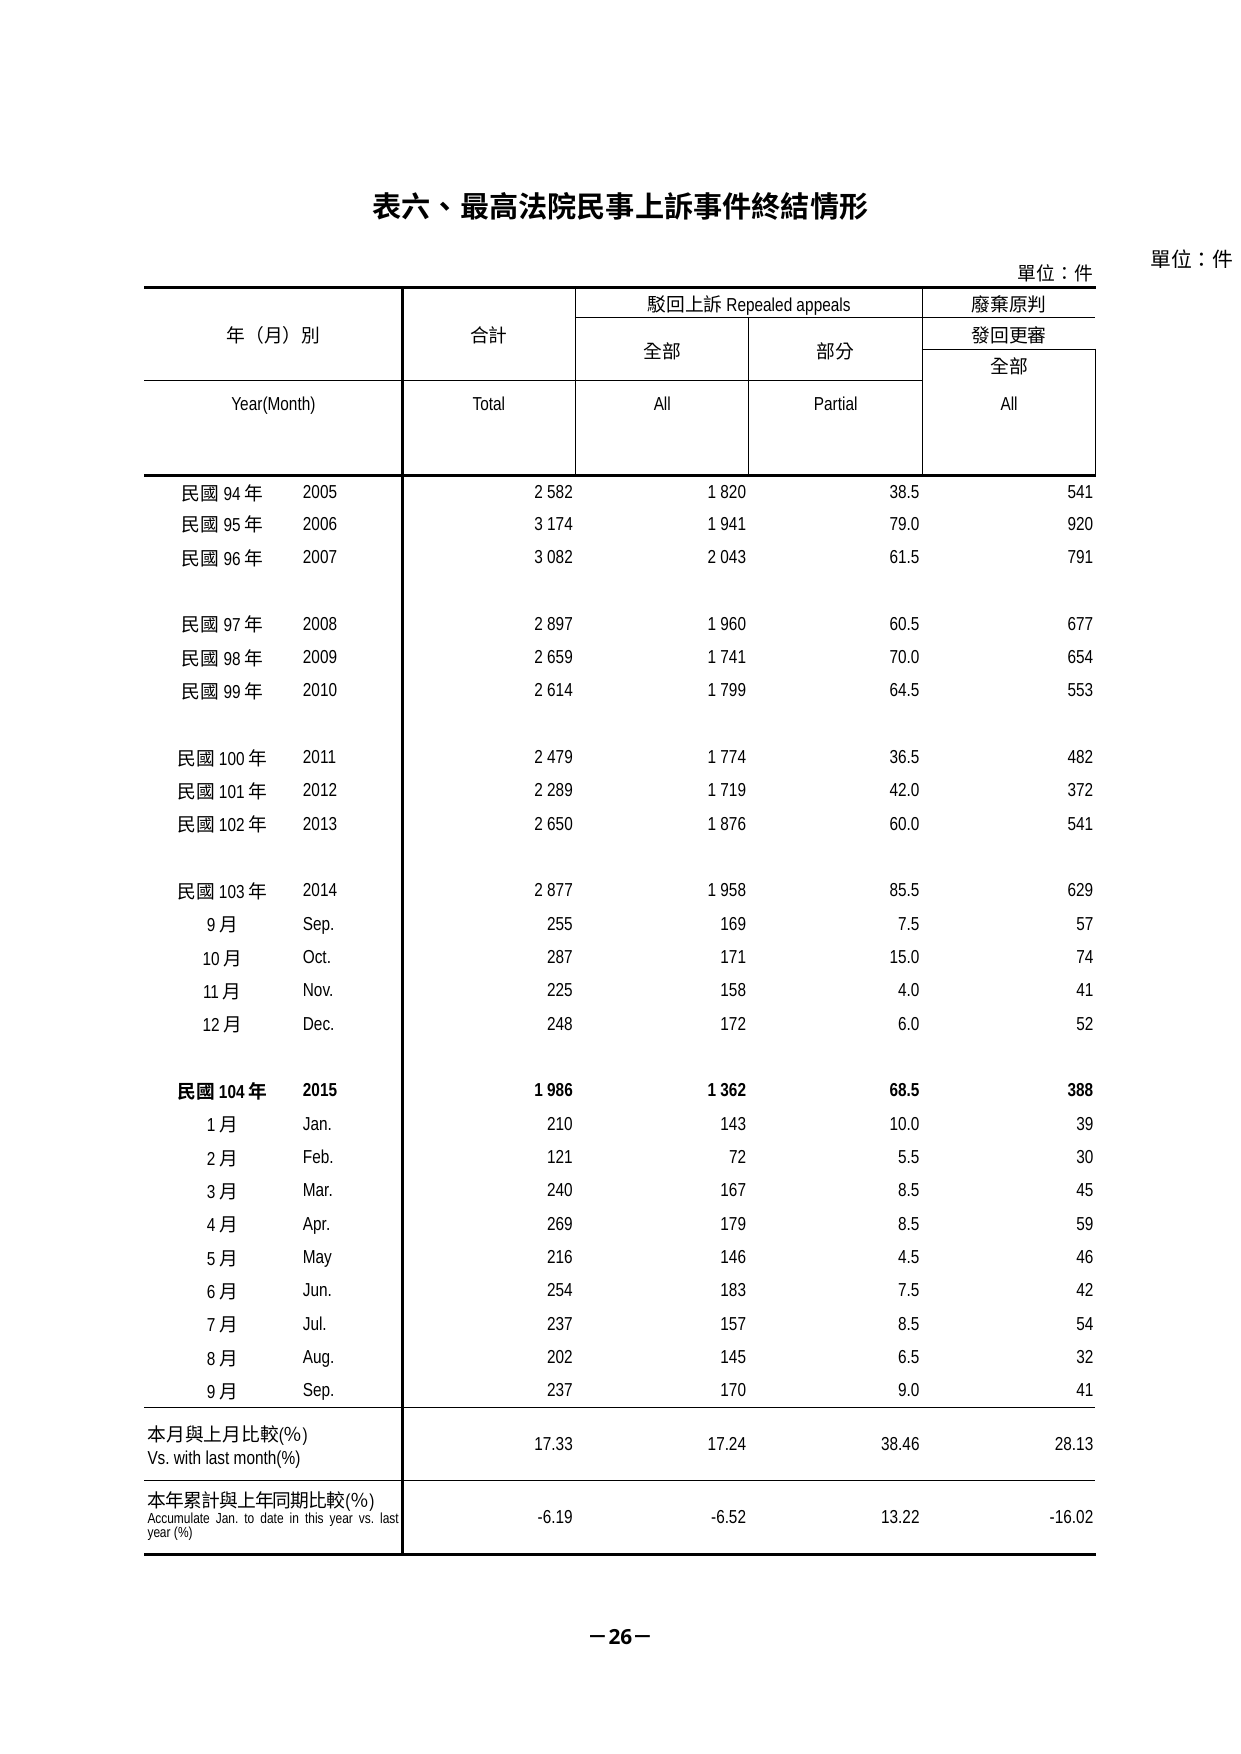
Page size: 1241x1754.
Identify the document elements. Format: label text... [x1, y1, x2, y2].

table_cell 民國102年 [144, 807, 300, 840]
table_cell 1 362 [575, 1074, 749, 1107]
table_cell 民國 95年 [144, 507, 300, 540]
table_cell 32 [922, 1340, 1096, 1373]
table_cell 2013 [300, 807, 401, 840]
table_cell [300, 1040, 401, 1073]
table_header 合計 [404, 289, 575, 380]
table_cell 171 [575, 940, 749, 973]
table_cell 6.0 [749, 1007, 922, 1040]
table_cell 2月 [144, 1140, 300, 1173]
table_cell 2008 [300, 607, 401, 640]
table_cell 3 174 [404, 507, 575, 540]
table_cell 42.0 [749, 774, 922, 807]
table_cell 2010 [300, 674, 401, 707]
table_cell 59 [922, 1207, 1096, 1240]
table_cell [922, 707, 1096, 740]
table_cell 民國 98年 [144, 640, 300, 673]
table_cell 240 [404, 1174, 575, 1207]
table_cell 5.5 [749, 1140, 922, 1173]
table_cell [144, 707, 300, 740]
table_cell 5月 [144, 1240, 300, 1273]
table_cell 2005 [300, 477, 401, 507]
table_cell 30 [922, 1140, 1096, 1173]
table_cell 1 741 [575, 640, 749, 673]
table_cell [144, 574, 300, 607]
table_cell 654 [922, 640, 1096, 673]
table_cell 1 876 [575, 807, 749, 840]
table_cell Feb. [300, 1140, 401, 1173]
table_cell 38.46 [749, 1408, 922, 1480]
table_cell [922, 574, 1096, 607]
table_cell 167 [575, 1174, 749, 1207]
table_cell 121 [404, 1140, 575, 1173]
table_cell -6.19 [404, 1481, 575, 1553]
table_cell 1 941 [575, 507, 749, 540]
table_cell 民國104年 [144, 1074, 300, 1107]
table_header 駁回上訴Repealed appeals [576, 289, 922, 317]
table_cell 216 [404, 1240, 575, 1273]
table_cell Mar. [300, 1174, 401, 1207]
table_cell [749, 574, 922, 607]
table_cell 74 [922, 940, 1096, 973]
table_cell 541 [922, 807, 1096, 840]
table_cell 677 [922, 607, 1096, 640]
table_cell 179 [575, 1207, 749, 1240]
table_cell 1 719 [575, 774, 749, 807]
table_cell 225 [404, 974, 575, 1007]
table_cell 145 [575, 1340, 749, 1373]
table_cell 64.5 [749, 674, 922, 707]
table_cell 183 [575, 1274, 749, 1307]
table_cell 2006 [300, 507, 401, 540]
table_cell 民國 94年 [144, 477, 300, 507]
table_cell 70.0 [749, 640, 922, 673]
table_cell 2 289 [404, 774, 575, 807]
table_cell 1 799 [575, 674, 749, 707]
table_cell Nov. [300, 974, 401, 1007]
table_cell Sep. [300, 1374, 401, 1407]
table_cell 143 [575, 1107, 749, 1140]
table_cell [575, 1040, 749, 1073]
table_cell 629 [922, 874, 1096, 907]
table_cell 2 650 [404, 807, 575, 840]
table_cell 9.0 [749, 1374, 922, 1407]
table_cell 28.13 [922, 1407, 1096, 1480]
table_cell 全部 [923, 350, 1095, 380]
table_cell 60.5 [749, 607, 922, 640]
table_cell 2 659 [404, 640, 575, 673]
table_cell 13.22 [749, 1481, 922, 1553]
table_cell [749, 707, 922, 740]
table_cell 11月 [144, 974, 300, 1007]
table_cell 2 877 [404, 874, 575, 907]
table_cell 54 [922, 1307, 1096, 1340]
table_cell 17.33 [404, 1408, 575, 1480]
table_cell Year(Month) [144, 381, 401, 473]
table_cell 4.0 [749, 974, 922, 1007]
table_cell 39 [922, 1107, 1096, 1140]
table_cell Dec. [300, 1007, 401, 1040]
table_cell 7.5 [749, 1274, 922, 1307]
table_cell Total [404, 381, 575, 473]
table_cell [575, 840, 749, 873]
table_cell 4月 [144, 1207, 300, 1240]
table_cell 4.5 [749, 1240, 922, 1273]
table_cell 920 [922, 507, 1096, 540]
table_cell 41 [922, 1374, 1096, 1407]
table_cell 41 [922, 974, 1096, 1007]
text 單位：件 [148, 259, 1092, 286]
table_cell 158 [575, 974, 749, 1007]
table_cell [749, 840, 922, 873]
table_cell 46 [922, 1240, 1096, 1273]
table_cell 民國 96年 [144, 540, 300, 573]
table_cell 287 [404, 940, 575, 973]
table_cell Jan. [300, 1107, 401, 1140]
table_cell 全部 [576, 318, 748, 380]
table_cell 本月與上月比較(％) Vs. with last month(%) [144, 1408, 401, 1480]
table_cell 民國103年 [144, 874, 300, 907]
table_cell All [576, 381, 748, 473]
table_cell -16.02 [922, 1480, 1096, 1553]
table_cell 9月 [144, 1374, 300, 1407]
table_cell 1 986 [404, 1074, 575, 1107]
table_cell 372 [922, 774, 1096, 807]
table_cell [144, 1040, 300, 1073]
table_cell [300, 707, 401, 740]
table_cell 7.5 [749, 907, 922, 940]
table_cell 2 614 [404, 674, 575, 707]
table_cell 269 [404, 1207, 575, 1240]
text 單位：件 [1150, 243, 1240, 268]
table_cell 2011 [300, 740, 401, 773]
table_cell [404, 707, 575, 740]
table_cell 61.5 [749, 540, 922, 573]
table_cell 部分 [749, 318, 922, 380]
text 表六、最高法院民事上訴事件終結情形 [148, 183, 1092, 225]
table_cell [404, 574, 575, 607]
table_cell 民國 99年 [144, 674, 300, 707]
table_cell 3 082 [404, 540, 575, 573]
table_cell [300, 574, 401, 607]
table_cell 237 [404, 1307, 575, 1340]
table_cell 8.5 [749, 1207, 922, 1240]
table_cell 553 [922, 674, 1096, 707]
table_cell Partial [749, 381, 922, 473]
table_cell 2 479 [404, 740, 575, 773]
table_cell [922, 840, 1096, 873]
text [1150, 235, 1240, 243]
table_cell 1 960 [575, 607, 749, 640]
table_cell 791 [922, 540, 1096, 573]
table_cell 8月 [144, 1340, 300, 1373]
table_cell 8.5 [749, 1174, 922, 1207]
table_cell 民國101年 [144, 774, 300, 807]
table_cell [575, 707, 749, 740]
table_cell [144, 840, 300, 873]
table_cell 42 [922, 1274, 1096, 1307]
table_cell 157 [575, 1307, 749, 1340]
table_cell 210 [404, 1107, 575, 1140]
table_cell 57 [922, 907, 1096, 940]
table_cell 68.5 [749, 1074, 922, 1107]
table_cell 60.0 [749, 807, 922, 840]
table_cell All [923, 380, 1095, 473]
table_cell [404, 840, 575, 873]
table_cell 2 897 [404, 607, 575, 640]
table_cell 146 [575, 1240, 749, 1273]
table_cell 1月 [144, 1107, 300, 1140]
table_cell 發回更審 [923, 317, 1096, 348]
table_cell 6.5 [749, 1340, 922, 1373]
table_cell 12月 [144, 1007, 300, 1040]
table_cell 170 [575, 1374, 749, 1407]
table_cell 36.5 [749, 740, 922, 773]
table_cell 10月 [144, 940, 300, 973]
text [1150, 268, 1240, 275]
table_cell 9月 [144, 907, 300, 940]
table_cell 3月 [144, 1174, 300, 1207]
table_cell 45 [922, 1174, 1096, 1207]
table_cell 255 [404, 907, 575, 940]
table_cell 2007 [300, 540, 401, 573]
table_cell 6月 [144, 1274, 300, 1307]
table_cell 248 [404, 1007, 575, 1040]
table_cell [300, 840, 401, 873]
table_cell 本年累計與上年同期比較(％) Accumulate Jan. to date in this year vs. last year (%) [144, 1481, 401, 1553]
table_cell 254 [404, 1274, 575, 1307]
table_cell Oct. [300, 940, 401, 973]
table_cell 482 [922, 740, 1096, 773]
table_cell 1 820 [575, 477, 749, 507]
table_cell 8.5 [749, 1307, 922, 1340]
table_cell 2 043 [575, 540, 749, 573]
table_cell [749, 1040, 922, 1073]
table_cell 民國 97年 [144, 607, 300, 640]
table_cell -6.52 [575, 1481, 749, 1553]
table_cell 85.5 [749, 874, 922, 907]
table_cell 2014 [300, 874, 401, 907]
table_cell 541 [922, 477, 1096, 507]
table_cell 388 [922, 1074, 1096, 1107]
table_cell 38.5 [749, 477, 922, 507]
table_cell Apr. [300, 1207, 401, 1240]
table_cell 15.0 [749, 940, 922, 973]
table_cell Aug. [300, 1340, 401, 1373]
table_cell 172 [575, 1007, 749, 1040]
table_cell [922, 1040, 1096, 1073]
table_cell [575, 574, 749, 607]
table_cell 10.0 [749, 1107, 922, 1140]
table_cell 2009 [300, 640, 401, 673]
table_cell 237 [404, 1374, 575, 1407]
table_cell [404, 1040, 575, 1073]
table_cell Jul. [300, 1307, 401, 1340]
table_cell 1 958 [575, 874, 749, 907]
table_cell 2012 [300, 774, 401, 807]
table_header 年（月）別 [144, 289, 401, 380]
table_cell 52 [922, 1007, 1096, 1040]
table_cell May [300, 1240, 401, 1273]
table_cell 169 [575, 907, 749, 940]
table_cell 2 582 [404, 477, 575, 507]
table_cell Sep. [300, 907, 401, 940]
table_cell 民國100年 [144, 740, 300, 773]
table_cell 2015 [300, 1074, 401, 1107]
table_cell Jun. [300, 1274, 401, 1307]
table_cell 17.24 [575, 1408, 749, 1480]
table_cell 1 774 [575, 740, 749, 773]
table_cell 202 [404, 1340, 575, 1373]
table_header 廢棄原判 [923, 289, 1096, 317]
table_cell 7月 [144, 1307, 300, 1340]
table_cell 79.0 [749, 507, 922, 540]
table_cell 72 [575, 1140, 749, 1173]
